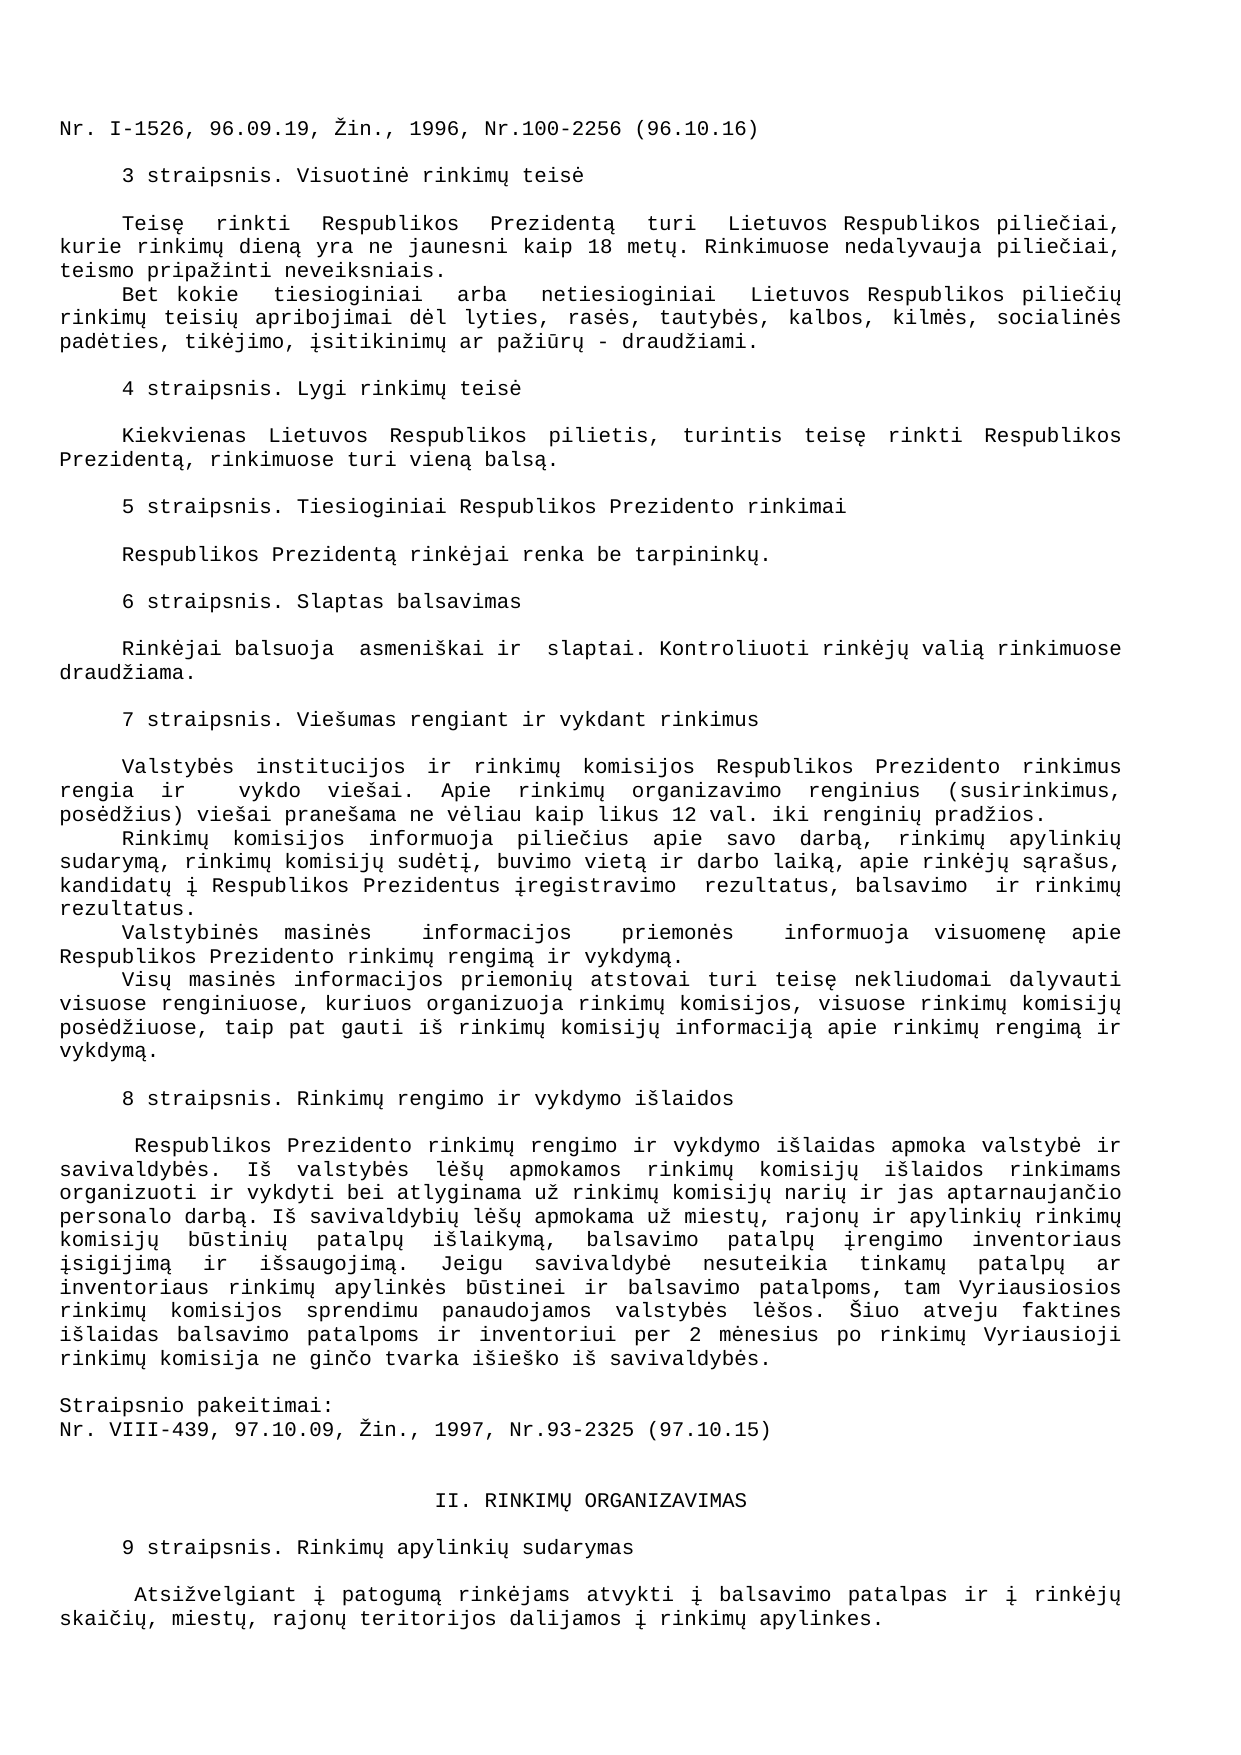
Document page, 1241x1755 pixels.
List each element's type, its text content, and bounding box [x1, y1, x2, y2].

text Atsižvelgiant į patogumą rinkėjams atvykti į balsavimo patalpas ir į rinkėjų skaičių, miestų, rajonų teritorijos dalijamos į rinkimų apylinkes. [59, 1584, 1122, 1631]
text Teisę rinkti Respublikos Prezidentą turi Lietuvos Respublikos piliečiai, kurie rinkimų dieną yra ne jaunesni kaip 18 metų. Rinkimuose nedalyvauja piliečiai, teismo pripažinti neveiksniais. [59, 213, 1122, 284]
text Rinkėjai balsuoja asmeniškai ir slaptai. Kontroliuoti rinkėjų valią rinkimuose draudžiama. [59, 638, 1122, 686]
text Straipsnio pakeitimai: [59, 1395, 1122, 1419]
text Respublikos Prezidentą rinkėjai renka be tarpininkų. [59, 544, 1122, 567]
text Bet kokie tiesioginiai arba netiesioginiai Lietuvos Respublikos piliečių rinkimų teisių apribojimai dėl lyties, rasės, tautybės, kalbos, kilmės, socialinės padėties, tikėjimo, įsitikinimų ar pažiūrų - draudžiami. [59, 284, 1122, 354]
text 6 straipsnis. Slaptas balsavimas [59, 591, 1122, 615]
text Kiekvienas Lietuvos Respublikos pilietis, turintis teisę rinkti Respublikos Prezidentą, rinkimuose turi vieną balsą. [59, 426, 1122, 473]
text II. RINKIMŲ ORGANIZAVIMAS [59, 1489, 1122, 1513]
text Respublikos Prezidento rinkimų rengimo ir vykdymo išlaidas apmoka valstybė ir savivaldybės. Iš valstybės lėšų apmokamos rinkimų komisijų išlaidos rinkimams organizuoti ir vykdyti bei atlyginama už rinkimų komisijų narių ir jas aptarnaujančio personalo darbą. Iš savivaldybių lėšų apmokama už miestų, rajonų ir apylinkių rinkimų komisijų būstinių patalpų išlaikymą, balsavimo patalpų įrengimo inventoriaus įsigijimą ir išsaugojimą. Jeigu savivaldybė nesuteikia tinkamų patalpų ar inventoriaus rinkimų apylinkės būstinei ir balsavimo patalpoms, tam Vyriausiosios rinkimų komisijos sprendimu panaudojamos valstybės lėšos. Šiuo atveju faktines išlaidas balsavimo patalpoms ir inventoriui per 2 mėnesius po rinkimų Vyriausioji rinkimų komisija ne ginčo tvarka išieško iš savivaldybės. [59, 1135, 1122, 1371]
text Visų masinės informacijos priemonių atstovai turi teisę nekliudomai dalyvauti visuose renginiuose, kuriuos organizuoja rinkimų komisijos, visuose rinkimų komisijų posėdžiuose, taip pat gauti iš rinkimų komisijų informaciją apie rinkimų rengimą ir vykdymą. [59, 969, 1122, 1064]
text 7 straipsnis. Viešumas rengiant ir vykdant rinkimus [59, 709, 1122, 733]
text 3 straipsnis. Visuotinė rinkimų teisė [59, 165, 1122, 189]
text Valstybinės masinės informacijos priemonės informuoja visuomenę apie Respublikos Prezidento rinkimų rengimą ir vykdymą. [59, 922, 1122, 969]
text 4 straipsnis. Lygi rinkimų teisė [59, 378, 1122, 402]
text Rinkimų komisijos informuoja piliečius apie savo darbą, rinkimų apylinkių sudarymą, rinkimų komisijų sudėtį, buvimo vietą ir darbo laiką, apie rinkėjų sąrašus, kandidatų į Respublikos Prezidentus įregistravimo rezultatus, balsavimo ir rinkimų rezultatus. [59, 827, 1122, 922]
text Nr. I-1526, 96.09.19, Žin., 1996, Nr.100-2256 (96.10.16) [59, 118, 1122, 142]
text Nr. VIII-439, 97.10.09, Žin., 1997, Nr.93-2325 (97.10.15) [59, 1419, 1122, 1442]
text Valstybės institucijos ir rinkimų komisijos Respublikos Prezidento rinkimus rengia ir vykdo viešai. Apie rinkimų organizavimo renginius (susirinkimus, posėdžius) viešai pranešama ne vėliau kaip likus 12 val. iki renginių pradžios. [59, 757, 1122, 827]
text 5 straipsnis. Tiesioginiai Respublikos Prezidento rinkimai [59, 496, 1122, 520]
text 9 straipsnis. Rinkimų apylinkių sudarymas [59, 1537, 1122, 1561]
text 8 straipsnis. Rinkimų rengimo ir vykdymo išlaidos [59, 1088, 1122, 1111]
